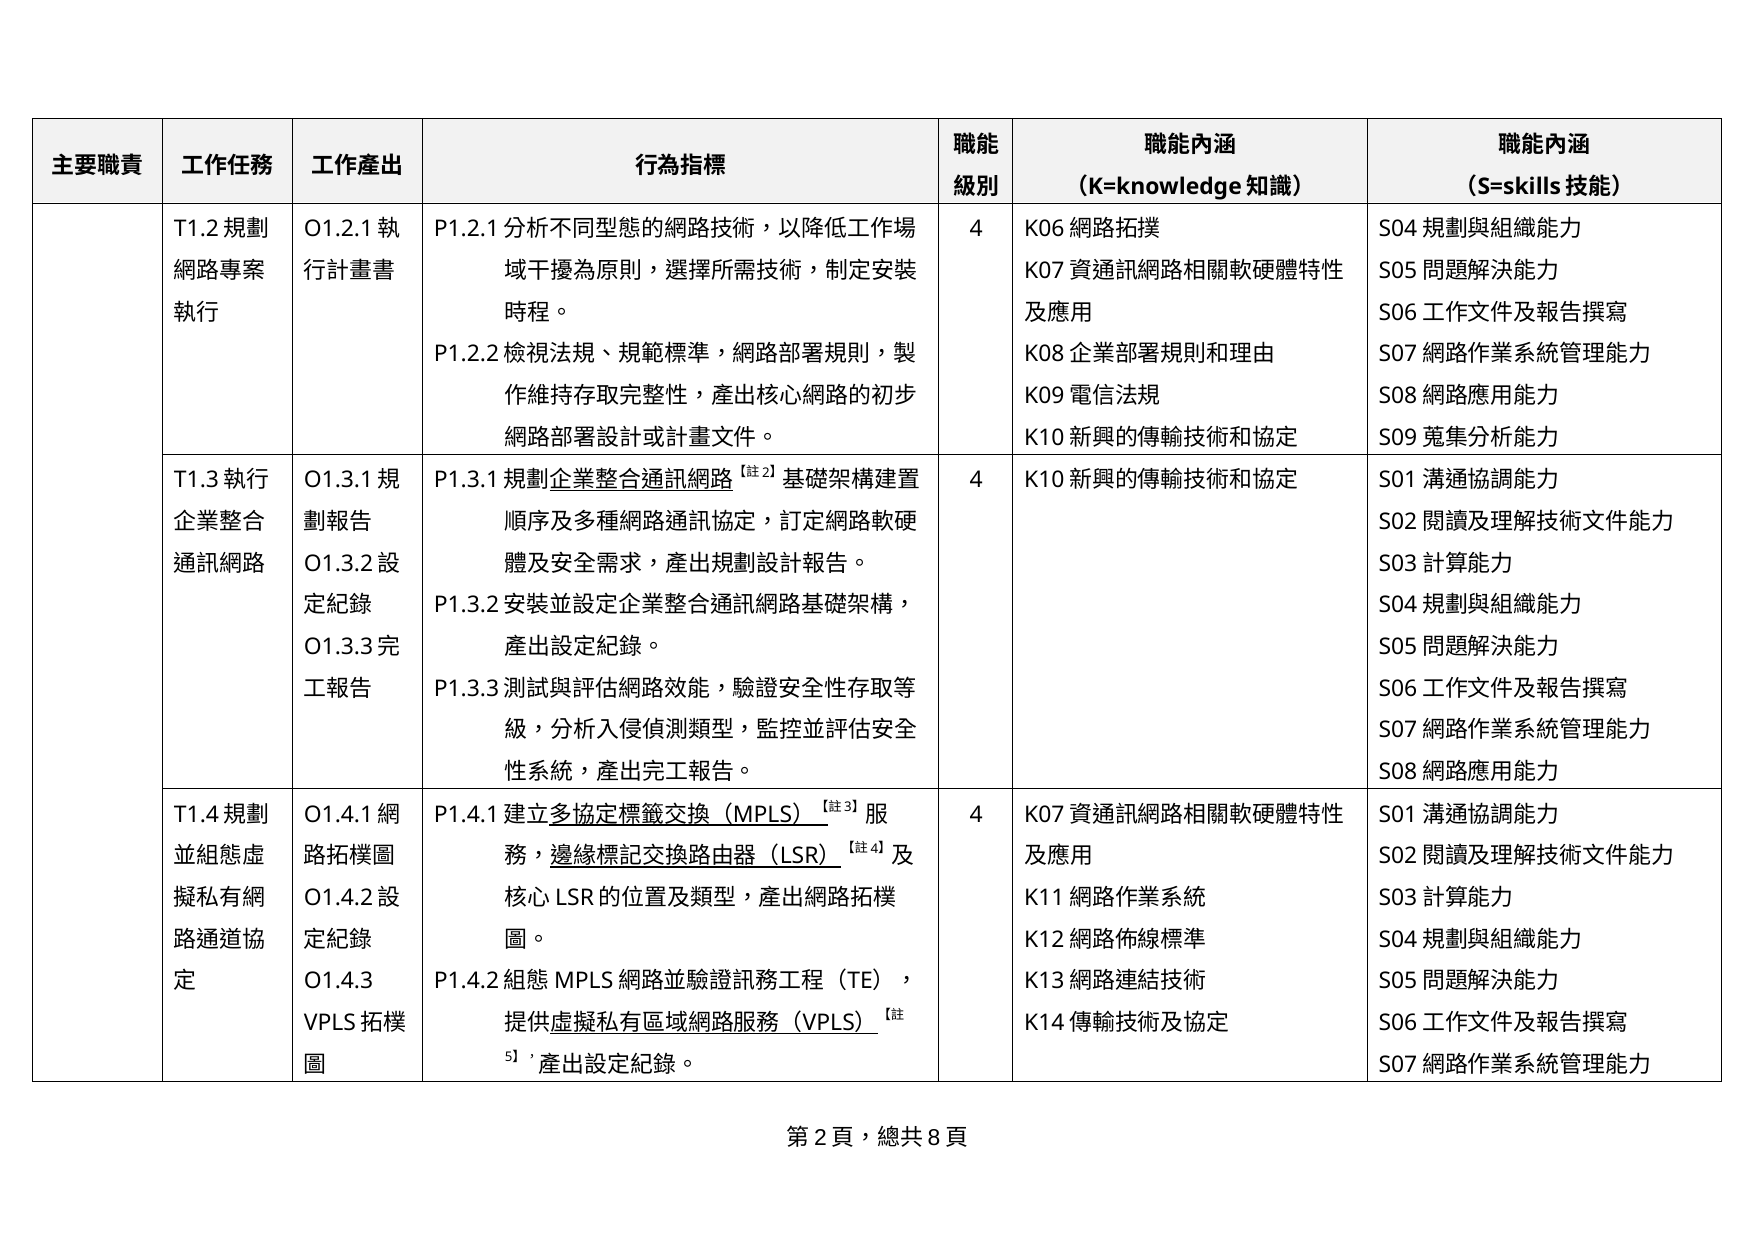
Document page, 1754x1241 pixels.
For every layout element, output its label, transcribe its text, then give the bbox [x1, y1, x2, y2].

table_cell P1.4.1建立多協定標籤交換（MPLS）【註3】服務，邊緣標記交換路由器（LSR）【註4】及核心LSR的位置及類型，產出網路拓樸圖。 P1.4.2組態MPLS網路並驗證訊務工程（TE），提供虛擬私有區域網路服務（VPLS）【註5】，產出設定紀錄。 [423, 789, 938, 1081]
table_header 職能 級別 [939, 119, 1012, 202]
table_cell O1.3.1規劃報告 O1.3.2設定紀錄O1.3.3完工報告 [293, 455, 422, 788]
table_cell S04規劃與組織能力 S05問題解決能力 S06工作文件及報告撰寫 S07網路作業系統管理能力 S08網路應用能力 S09蒐集分析能力 [1368, 204, 1721, 453]
table_cell K10新興的傳輸技術和協定 [1013, 455, 1367, 788]
table_header 行為指標 [423, 119, 938, 202]
table_cell P1.3.1規劃企業整合通訊網路【註2】基礎架構建置順序及多種網路通訊協定，訂定網路軟硬體及安全需求，產出規劃設計報告。 P1.3.2安裝並設定企業整合通訊網路基礎架構，產出設定紀錄。 P1.3.3測試與評估網路效能，驗證安全性存取等級，分析入侵偵測類型，監控並評估安全性系統，產出完工報告。 [423, 455, 938, 788]
table_header 工作任務 [163, 119, 292, 202]
table_cell K06網路拓撲 K07資通訊網路相關軟硬體特性及應用 K08企業部署規則和理由 K09電信法規 K10新興的傳輸技術和協定 [1013, 204, 1367, 453]
table_header 職能內涵 （K=knowledge知識） [1013, 119, 1367, 202]
table_cell 4 [939, 789, 1012, 1081]
table_header 職能內涵 （S=skills技能） [1368, 119, 1721, 202]
table_header 主要職責 [33, 119, 162, 202]
table_cell T1.3執行企業整合通訊網路 [163, 455, 292, 788]
table_cell O1.2.1執行計畫書 [293, 204, 422, 453]
table_cell S01溝通協調能力 S02閱讀及理解技術文件能力 S03計算能力 S04規劃與組織能力 S05問題解決能力 S06工作文件及報告撰寫 S07網路作業系統管理能力 [1368, 789, 1721, 1081]
table_cell T1.2規劃網路專案執行 [163, 204, 292, 453]
table_cell O1.4.1網路拓樸圖 O1.4.2設定紀錄 O1.4.3 VPLS拓樸圖 [293, 789, 422, 1081]
table_cell S01溝通協調能力 S02閱讀及理解技術文件能力 S03計算能力 S04規劃與組織能力 S05問題解決能力 S06工作文件及報告撰寫 S07網路作業系統管理能力 S08網路應用能力 [1368, 455, 1721, 788]
table_cell 4 [939, 455, 1012, 788]
table_cell [33, 204, 162, 1081]
table_cell T1.4規劃並組態虛擬私有網路通道協定 [163, 789, 292, 1081]
table_cell P1.2.1分析不同型態的網路技術，以降低工作場域干擾為原則，選擇所需技術，制定安裝時程。 P1.2.2檢視法規、規範標準，網路部署規則，製作維持存取完整性，產出核心網路的初步網路部署設計或計畫文件。 [423, 204, 938, 453]
table_header 工作產出 [293, 119, 422, 202]
table_cell K07資通訊網路相關軟硬體特性及應用 K11網路作業系統 K12網路佈線標準 K13網路連結技術 K14傳輸技術及協定 [1013, 789, 1367, 1081]
table_cell 4 [939, 204, 1012, 453]
